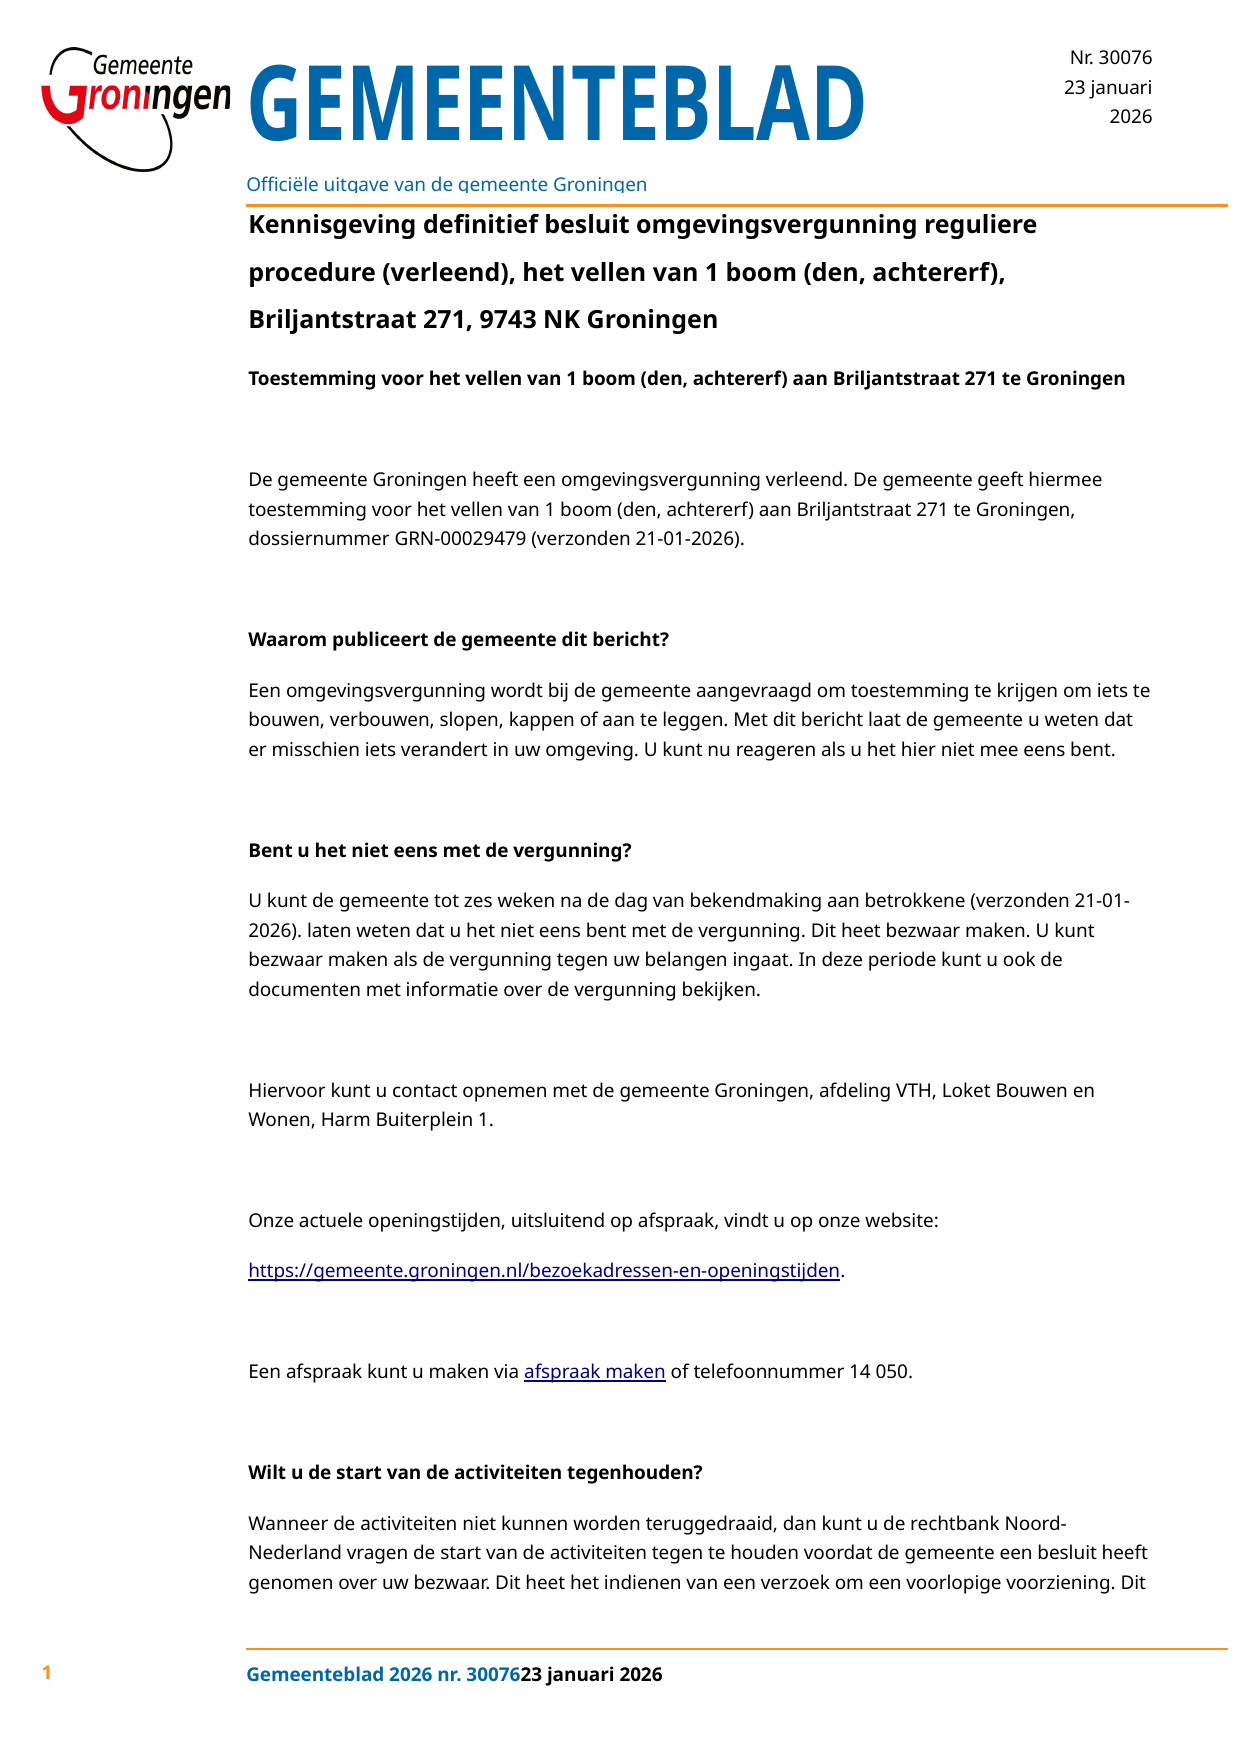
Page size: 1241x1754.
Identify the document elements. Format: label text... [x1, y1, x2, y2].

text Een omgevingsvergunning wordt bij de gemeente aangevraagd om toestemming te krijgen om iets te bouwen, verbouwen, slopen, kappen of aan te leggen. Met dit bericht laat de gemeente u weten dat er misschien iets verandert in uw omgeving. U kunt nu reageren als u het hier niet mee eens bent. [248, 677, 1152, 762]
text Toestemming voor het vellen van 1 boom (den, achtererf) aan Briljantstraat 271 te Groningen [248, 366, 1152, 391]
text Waarom publiceert de gemeente dit bericht? [248, 626, 1152, 652]
text Kennisgeving definitief besluit omgevingsvergunning reguliere procedure (verleend), het vellen van 1 boom (den, achtererf), Briljantstraat 271, 9743 NK Groningen [248, 207, 1152, 336]
text https://gemeente.groningen.nl/bezoekadressen-en-openingstijden. [248, 1258, 1152, 1283]
text Hiervoor kunt u contact opnemen met de gemeente Groningen, afdeling VTH, Loket Bouwen en Wonen, Harm Buiterplein 1. [248, 1077, 1152, 1132]
text U kunt de gemeente tot zes weken na de dag van bekendmaking aan betrokkene (verzonden 21-01-2026). laten weten dat u het niet eens bent met de vergunning. Dit heet bezwaar maken. U kunt bezwaar maken als de vergunning tegen uw belangen ingaat. In deze periode kunt u ook de documenten met informatie over de vergunning bekijken. [248, 887, 1152, 1002]
text Een afspraak kunt u maken via afspraak maken of telefoonnummer 14 050. [248, 1358, 1152, 1384]
text Bent u het niet eens met de vergunning? [248, 837, 1152, 862]
text De gemeente Groningen heeft een omgevingsvergunning verleend. De gemeente geeft hiermee toestemming voor het vellen van 1 boom (den, achtererf) aan Briljantstraat 271 te Groningen, dossiernummer GRN-00029479 (verzonden 21-01-2026). [248, 466, 1152, 551]
picture [41, 47, 231, 172]
text Onze actuele openingstijden, uitsluitend op afspraak, vindt u op onze website: [248, 1207, 1152, 1233]
text Wanneer de activiteiten niet kunnen worden teruggedraaid, dan kunt u de rechtbank Noord-Nederland vragen de start van de activiteiten tegen te houden voordat de gemeente een besluit heeft genomen over uw bezwaar. Dit heet het indienen van een verzoek om een voorlopige voorziening. Dit [248, 1510, 1152, 1594]
text Wilt u de start van de activiteiten tegenhouden? [248, 1459, 1152, 1485]
